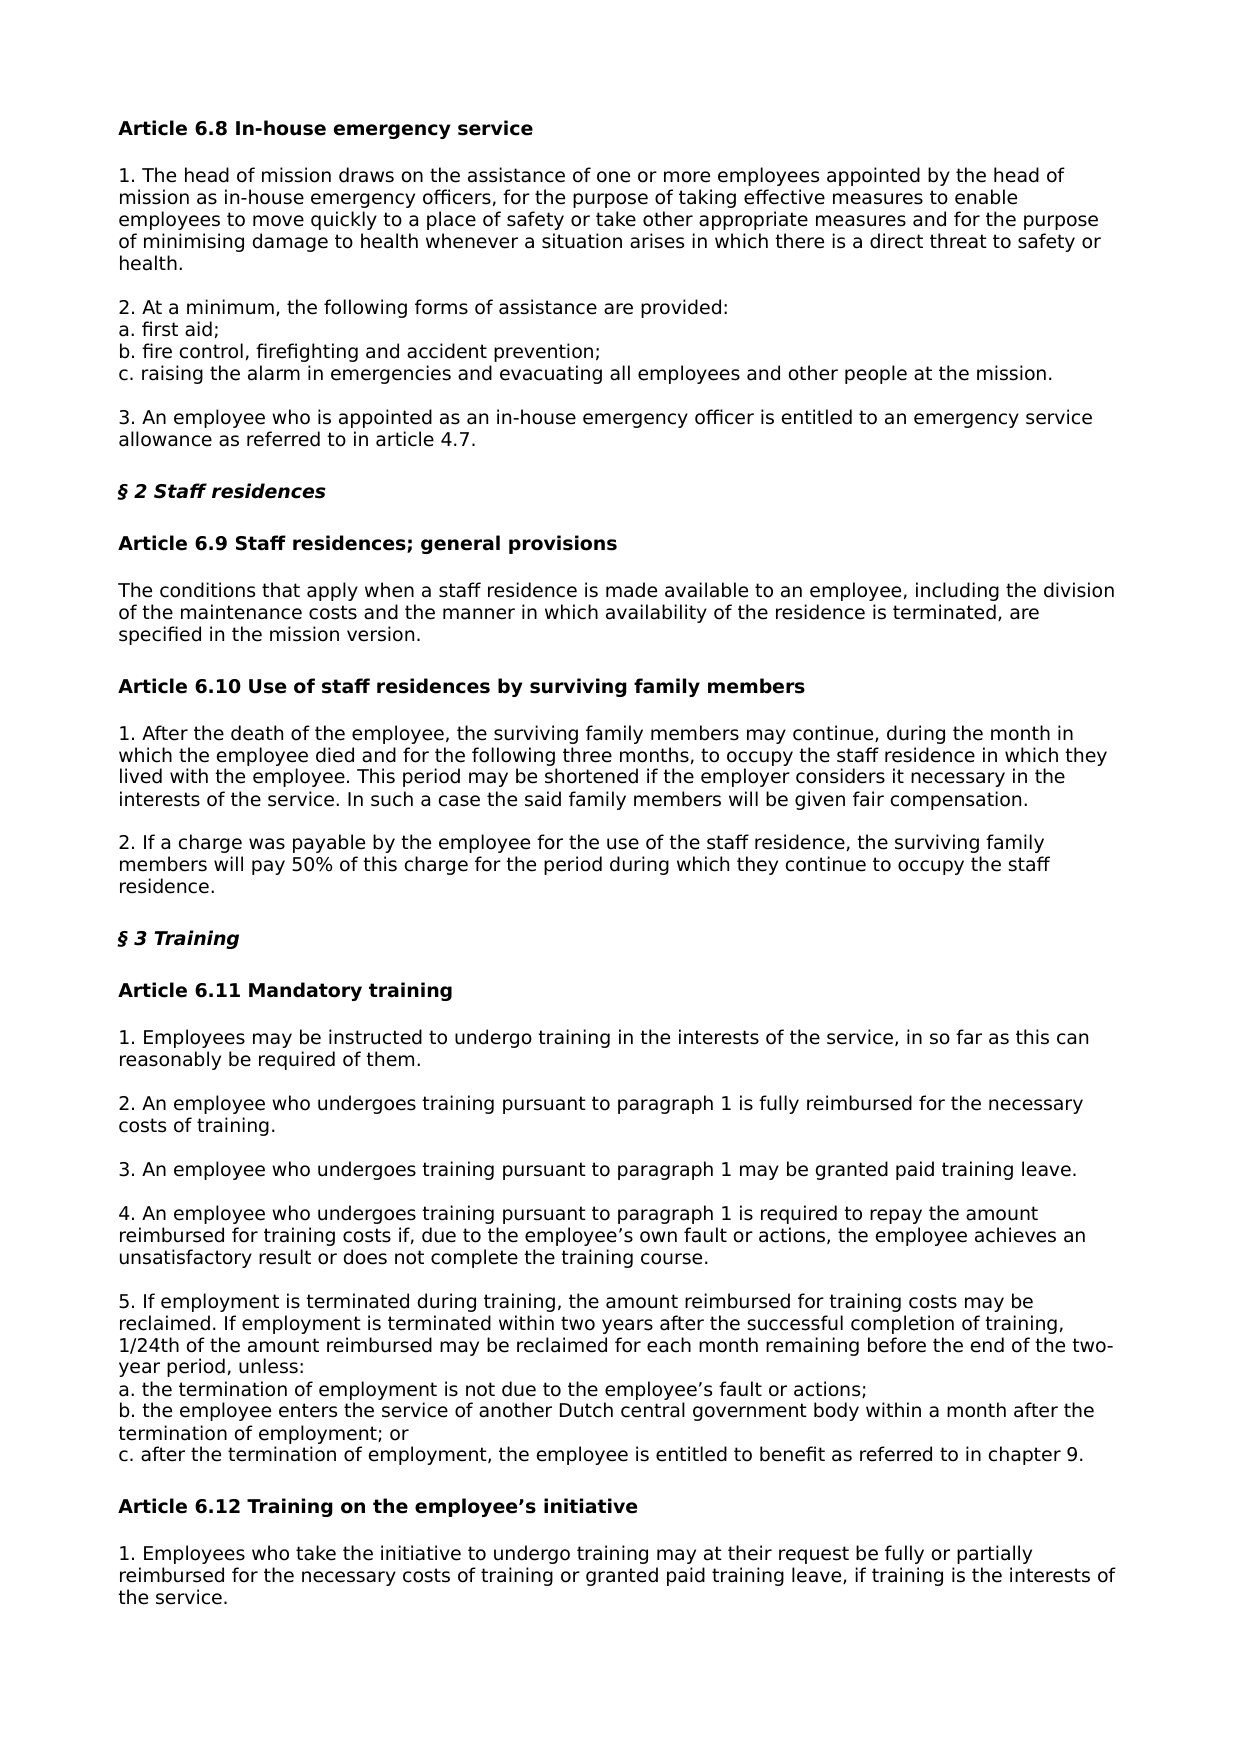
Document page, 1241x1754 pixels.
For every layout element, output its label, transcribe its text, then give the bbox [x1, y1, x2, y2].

text a. first aid; [118, 319, 1122, 341]
text 2. If a charge was payable by the employee for the use of the staff residence, the surviving family members will pay 50% of this charge for the period during which they continue to occupy the staff residence. [118, 832, 1122, 898]
text c. after the termination of employment, the employee is entitled to benefit as referred to in chapter 9. [118, 1444, 1122, 1466]
text 3. An employee who undergoes training pursuant to paragraph 1 may be granted paid training leave. [118, 1159, 1122, 1181]
subtitle Article 6.11 Mandatory training [118, 980, 1122, 1002]
text 5. If employment is terminated during training, the amount reimbursed for training costs may be reclaimed. If employment is terminated within two years after the successful completion of training, 1/24th of the amount reimbursed may be reclaimed for each month remaining before the end of the two-year period, unless: [118, 1291, 1122, 1378]
text a. the termination of employment is not due to the employee’s fault or actions; [118, 1378, 1122, 1400]
text 1. Employees may be instructed to undergo training in the interests of the service, in so far as this can reasonably be required of them. [118, 1027, 1122, 1071]
subtitle § 2 Staff residences [118, 481, 1122, 503]
text 1. Employees who take the initiative to undergo training may at their request be fully or partially reimbursed for the necessary costs of training or granted paid training leave, if training is the interests of the service. [118, 1543, 1122, 1609]
text 1. After the death of the employee, the surviving family members may continue, during the month in which the employee died and for the following three months, to occupy the staff residence in which they lived with the employee. This period may be shortened if the employer considers it necessary in the interests of the service. In such a case the said family members will be given fair compensation. [118, 722, 1122, 810]
subtitle § 3 Training [118, 928, 1122, 950]
subtitle Article 6.9 Staff residences; general provisions [118, 533, 1122, 554]
text 2. At a minimum, the following forms of assistance are provided: [118, 297, 1122, 319]
text The conditions that apply when a staff residence is made available to an employee, including the division of the maintenance costs and the manner in which availability of the residence is terminated, are specified in the mission version. [118, 579, 1122, 646]
text b. fire control, firefighting and accident prevention; [118, 341, 1122, 363]
text 2. An employee who undergoes training pursuant to paragraph 1 is fully reimbursed for the necessary costs of training. [118, 1093, 1122, 1137]
text 3. An employee who is appointed as an in-house emergency officer is entitled to an emergency service allowance as referred to in article 4.7. [118, 407, 1122, 451]
subtitle Article 6.10 Use of staff residences by surviving family members [118, 676, 1122, 697]
text 4. An employee who undergoes training pursuant to paragraph 1 is required to repay the amount reimbursed for training costs if, due to the employee’s own fault or actions, the employee achieves an unsatisfactory result or does not complete the training course. [118, 1203, 1122, 1269]
subtitle Article 6.8 In-house emergency service [118, 118, 1122, 140]
text c. raising the alarm in emergencies and evacuating all employees and other people at the mission. [118, 363, 1122, 385]
text 1. The head of mission draws on the assistance of one or more employees appointed by the head of mission as in-house emergency officers, for the purpose of taking effective measures to enable employees to move quickly to a place of safety or take other appropriate measures and for the purpose of minimising damage to health whenever a situation arises in which there is a direct threat to safety or health. [118, 165, 1122, 275]
text b. the employee enters the service of another Dutch central government body within a month after the termination of employment; or [118, 1400, 1122, 1444]
subtitle Article 6.12 Training on the employee’s initiative [118, 1496, 1122, 1518]
